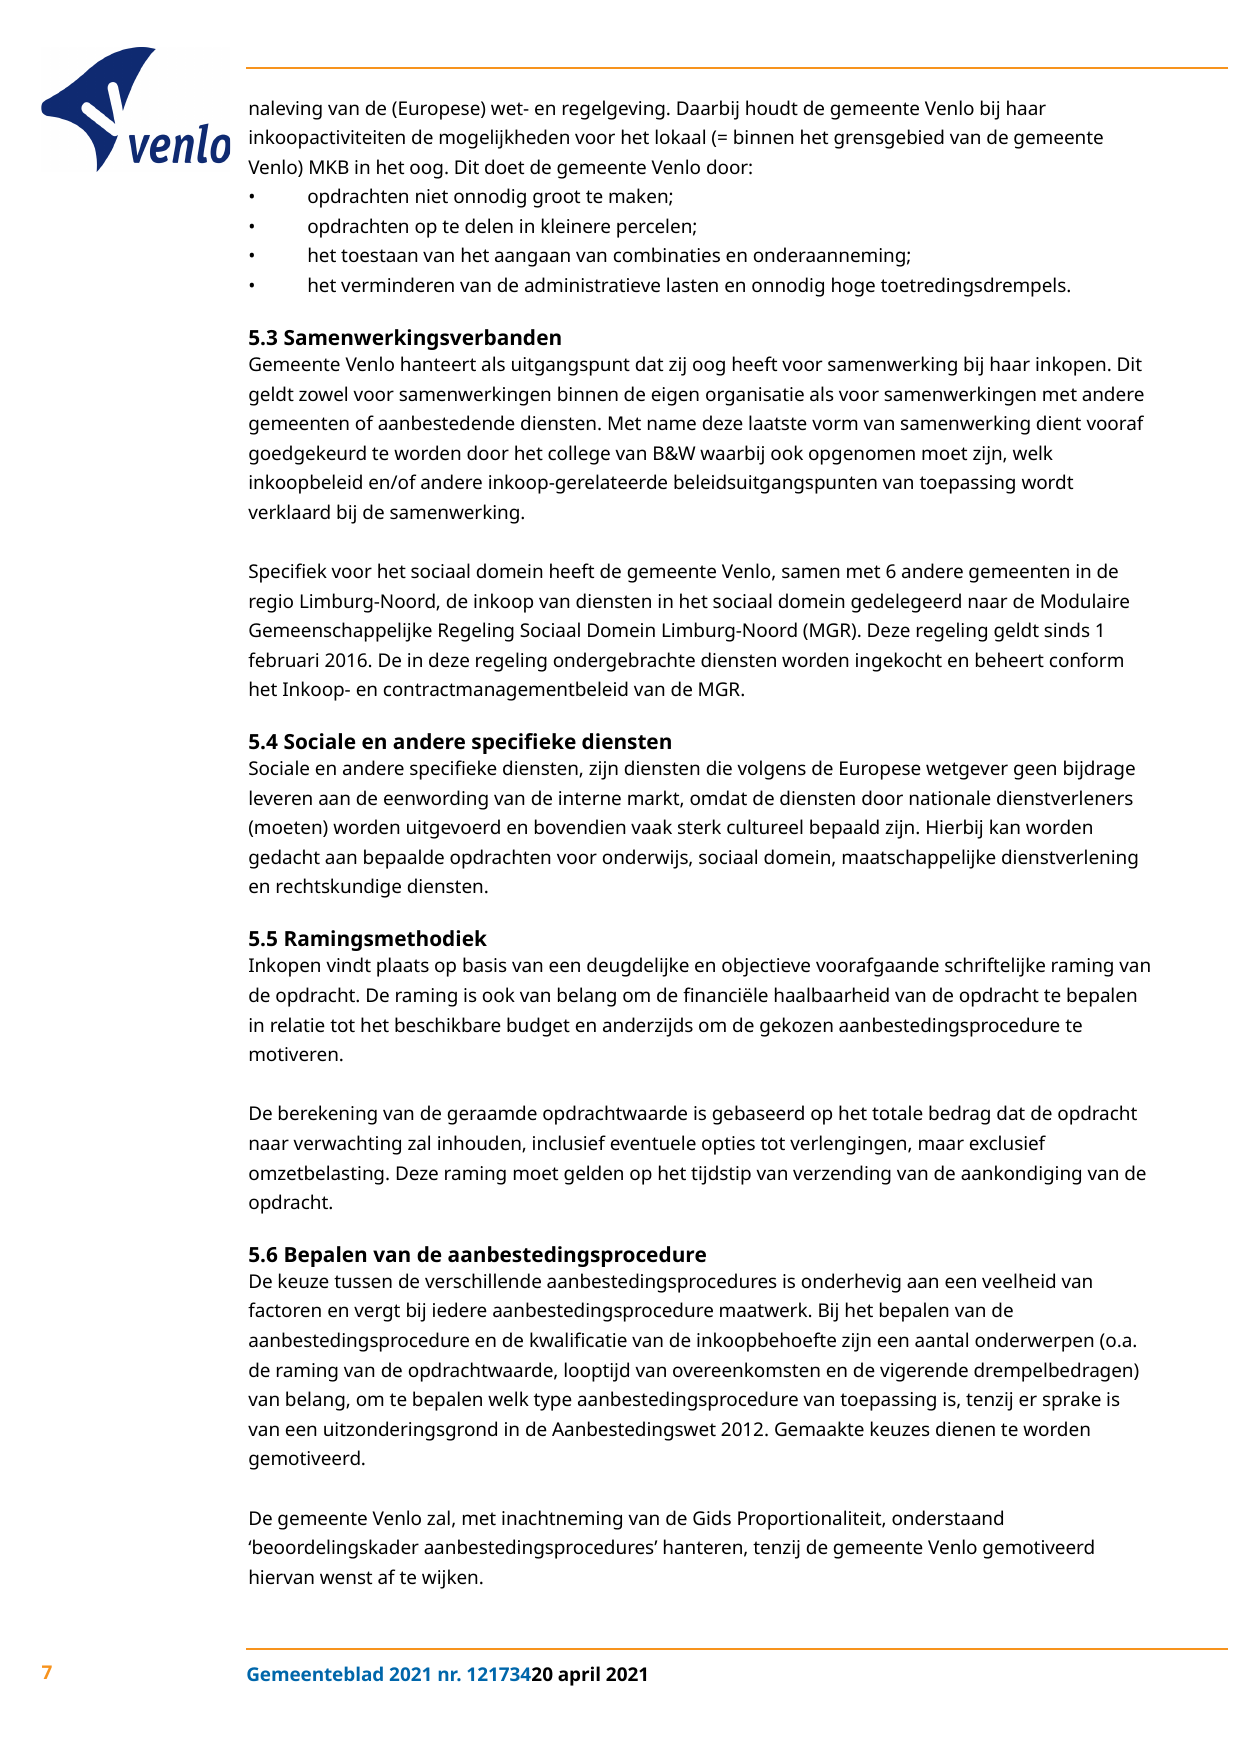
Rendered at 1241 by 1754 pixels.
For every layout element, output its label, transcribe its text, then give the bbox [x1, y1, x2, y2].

text 5.6 Bepalen van de aanbestedingsprocedure [248, 1240, 1152, 1268]
text De berekening van de geraamde opdrachtwaarde is gebaseerd op het totale bedrag dat de opdracht naar verwachting zal inhouden, inclusief eventuele opties tot verlengingen, maar exclusief omzetbelasting. Deze raming moet gelden op het tijdstip van verzending van de aankondiging van de opdracht. [248, 1101, 1152, 1215]
text Specifiek voor het sociaal domein heeft de gemeente Venlo, samen met 6 andere gemeenten in de regio Limburg-Noord, de inkoop van diensten in het sociaal domein gedelegeerd naar de Modulaire Gemeenschappelijke Regeling Sociaal Domein Limburg-Noord (MGR). Deze regeling geldt sinds 1 februari 2016. De in deze regeling ondergebrachte diensten worden ingekocht en beheert conform het Inkoop- en contractmanagementbeleid van de MGR. [248, 558, 1152, 702]
list opdrachten op te delen in kleinere percelen; [248, 213, 1152, 239]
text 5.4 Sociale en andere specifieke diensten [248, 727, 1152, 755]
picture [41, 47, 231, 172]
list het verminderen van de administratieve lasten en onnodig hoge toetredingsdrempels. [248, 272, 1152, 298]
text 5.5 Ramingsmethodiek [248, 924, 1152, 953]
text De gemeente Venlo zal, met inachtneming van de Gids Proportionaliteit, onderstaand ‘beoordelingskader aanbestedingsprocedures’ hanteren, tenzij de gemeente Venlo gemotiveerd hiervan wenst af te wijken. [248, 1505, 1152, 1590]
text Inkopen vindt plaats op basis van een deugdelijke en objectieve voorafgaande schriftelijke raming van de opdracht. De raming is ook van belang om de financiële haalbaarheid van de opdracht te bepalen in relatie tot het beschikbare budget en anderzijds om de gekozen aanbestedingsprocedure te motiveren. [248, 953, 1152, 1067]
text De keuze tussen de verschillende aanbestedingsprocedures is onderhevig aan een veelheid van factoren en vergt bij iedere aanbestedingsprocedure maatwerk. Bij het bepalen van de aanbestedingsprocedure en de kwalificatie van de inkoopbehoefte zijn een aantal onderwerpen (o.a. de raming van de opdrachtwaarde, looptijd van overeenkomsten en de vigerende drempelbedragen) van belang, om te bepalen welk type aanbestedingsprocedure van toepassing is, tenzij er sprake is van een uitzonderingsgrond in de Aanbestedingswet 2012. Gemaakte keuzes dienen te worden gemotiveerd. [248, 1268, 1152, 1471]
list opdrachten niet onnodig groot te maken; [248, 183, 1152, 209]
text naleving van de (Europese) wet- en regelgeving. Daarbij houdt de gemeente Venlo bij haar inkoopactiviteiten de mogelijkheden voor het lokaal (= binnen het grensgebied van de gemeente Venlo) MKB in het oog. Dit doet de gemeente Venlo door: [248, 95, 1152, 180]
text Gemeente Venlo hanteert als uitgangspunt dat zij oog heeft voor samenwerking bij haar inkopen. Dit geldt zowel voor samenwerkingen binnen de eigen organisatie als voor samenwerkingen met andere gemeenten of aanbestedende diensten. Met name deze laatste vorm van samenwerking dient vooraf goedgekeurd te worden door het college van B&W waarbij ook opgenomen moet zijn, welk inkoopbeleid en/of andere inkoop-gerelateerde beleidsuitgangspunten van toepassing wordt verklaard bij de samenwerking. [248, 351, 1152, 525]
text 5.3 Samenwerkingsverbanden [248, 323, 1152, 351]
text Sociale en andere specifieke diensten, zijn diensten die volgens de Europese wetgever geen bijdrage leveren aan de eenwording van de interne markt, omdat de diensten door nationale dienstverleners (moeten) worden uitgevoerd en bovendien vaak sterk cultureel bepaald zijn. Hierbij kan worden gedacht aan bepaalde opdrachten voor onderwijs, sociaal domein, maatschappelijke dienstverlening en rechtskundige diensten. [248, 755, 1152, 899]
list het toestaan van het aangaan van combinaties en onderaanneming; [248, 243, 1152, 268]
